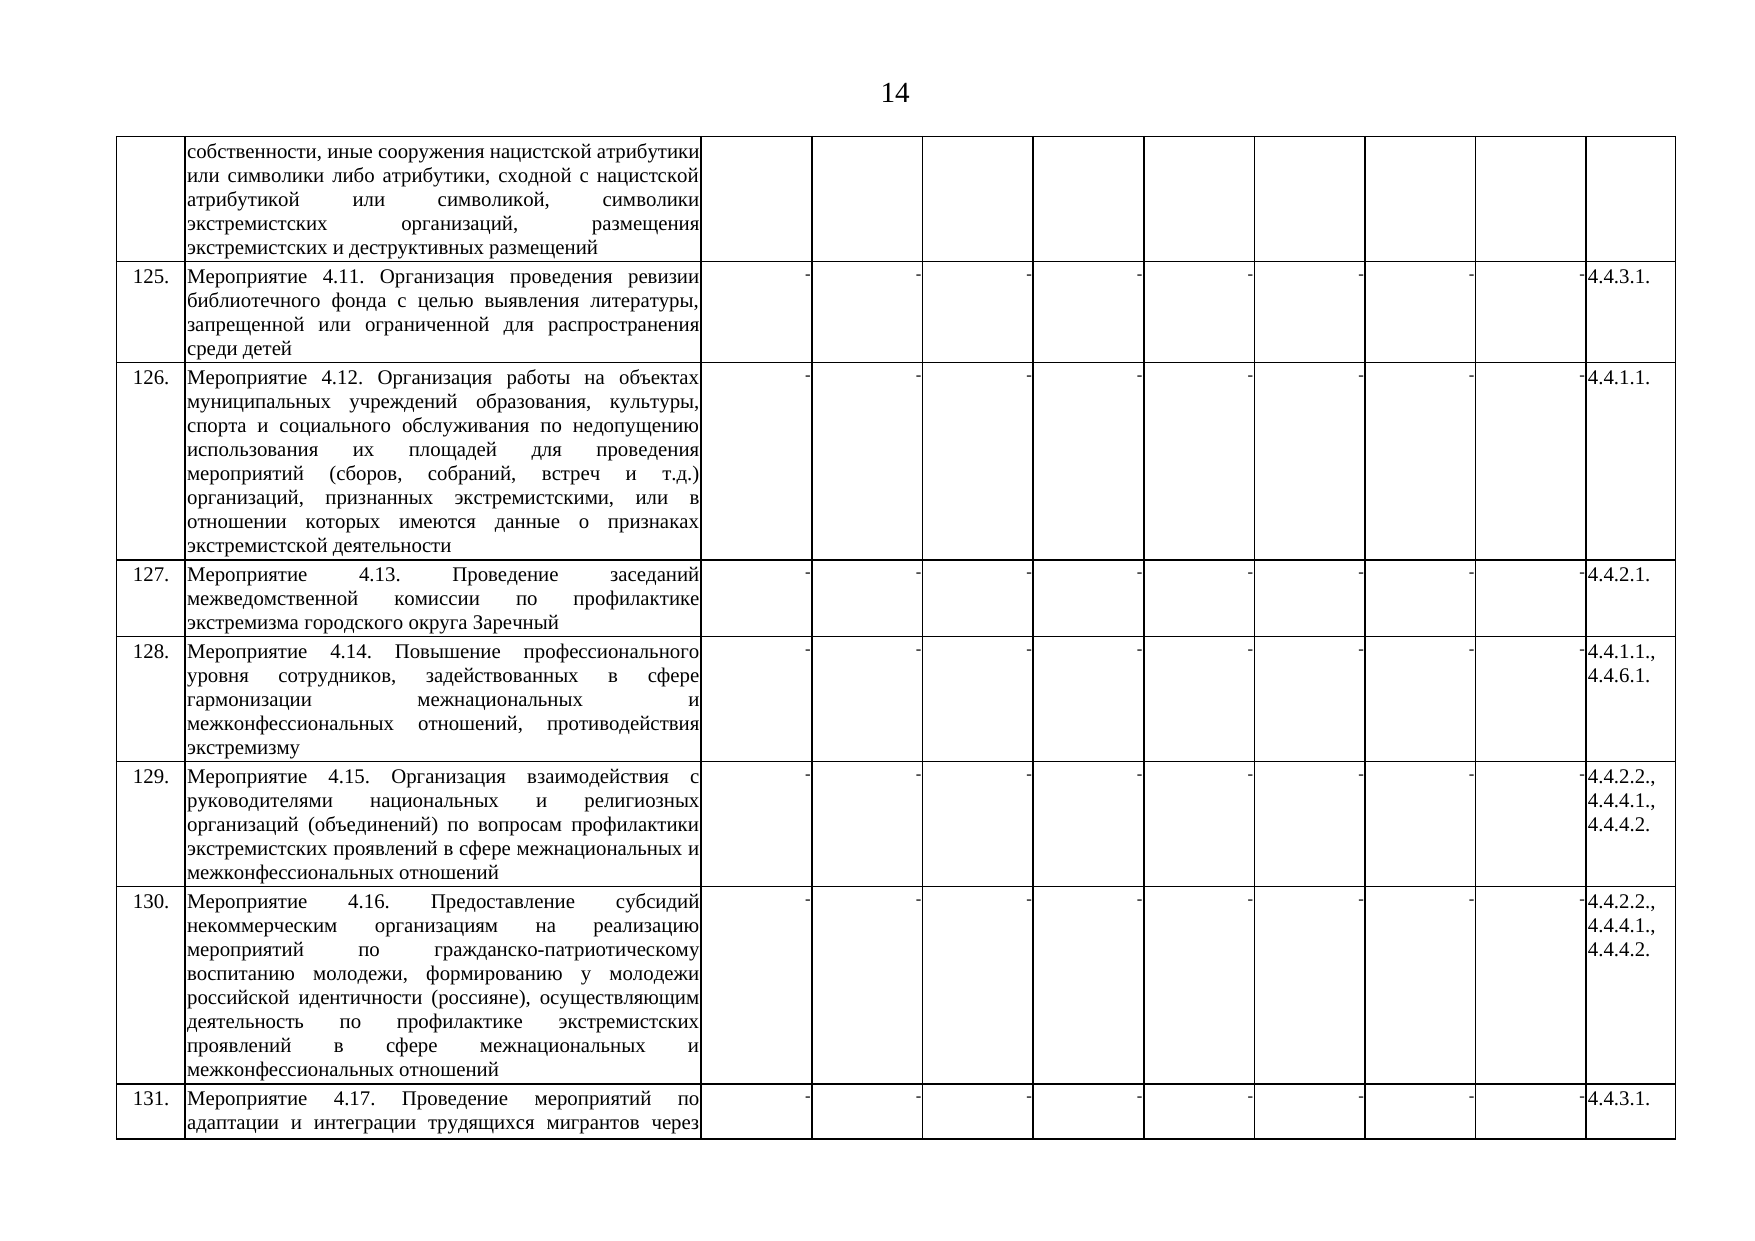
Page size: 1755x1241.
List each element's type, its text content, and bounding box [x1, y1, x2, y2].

table_cell - [1145, 137, 1254, 261]
table_cell Мероприятие 4.13. Проведение заседаний межведомственной комиссии по профилактике экстремизма городского округа Заречный [186, 561, 700, 636]
table_cell - [1366, 887, 1475, 1083]
table_cell - [923, 137, 1032, 261]
table_cell - [1145, 762, 1254, 886]
table_cell - [923, 262, 1032, 362]
table_cell - [1034, 561, 1143, 636]
table_cell 4.4.1.1. [1587, 363, 1675, 559]
table_cell 4.4.3.1. [1587, 262, 1675, 362]
table_cell - [1034, 137, 1143, 261]
table_cell - [1145, 637, 1254, 761]
table_cell - [1145, 887, 1254, 1083]
table_cell - [1034, 762, 1143, 886]
table_cell Мероприятие 4.16. Предоставление субсидий некоммерческим организациям на реализацию мероприятий по гражданско-патриотическому воспитанию молодежи, формированию у молодежи российской идентичности (россияне), осуществляющим деятельность по профилактике экстремистских проявлений в сфере межнациональных и межконфессиональных отношений [186, 887, 700, 1083]
table_cell - [813, 262, 922, 362]
table_cell - [1476, 1085, 1585, 1138]
table_cell - [1255, 762, 1364, 886]
table_cell собственности, иные сооружения нацистской атрибутики или символики либо атрибутики, сходной с нацистской атрибутикой или символикой, символики экстремистских организаций, размещения экстремистских и деструктивных размещений [186, 137, 700, 261]
table_cell - [1145, 262, 1254, 362]
table_cell - [923, 1085, 1032, 1138]
table_cell - [923, 561, 1032, 636]
table_cell - [1476, 637, 1585, 761]
table_cell - [1366, 762, 1475, 886]
table_cell - [813, 637, 922, 761]
table_cell - [1366, 363, 1475, 559]
table_cell - [813, 363, 922, 559]
table_cell [117, 137, 184, 261]
table_cell - [1145, 1085, 1254, 1138]
table_cell - [1255, 887, 1364, 1083]
table_cell - [813, 762, 922, 886]
table_cell - [813, 561, 922, 636]
table_cell - [1476, 137, 1585, 261]
table_cell 128. [117, 637, 184, 761]
table_cell - [1255, 561, 1364, 636]
table_cell 131. [117, 1085, 184, 1138]
table_cell [1587, 137, 1675, 261]
table_cell - [1034, 637, 1143, 761]
table_cell - [1476, 262, 1585, 362]
table_cell - [1255, 137, 1364, 261]
table_cell - [813, 887, 922, 1083]
table_cell - [1255, 1085, 1364, 1138]
table_cell 125. [117, 262, 184, 362]
table_cell - [1034, 262, 1143, 362]
table_cell 4.4.2.2., 4.4.4.1., 4.4.4.2. [1587, 762, 1675, 886]
table_cell - [1255, 262, 1364, 362]
table_cell - [702, 762, 811, 886]
table_cell - [702, 1085, 811, 1138]
table_cell - [923, 637, 1032, 761]
table_cell 4.4.1.1., 4.4.6.1. [1587, 637, 1675, 761]
table_cell - [1145, 363, 1254, 559]
table_cell - [923, 887, 1032, 1083]
table_cell Мероприятие 4.15. Организация взаимодействия с руководителями национальных и религиозных организаций (объединений) по вопросам профилактики экстремистских проявлений в сфере межнациональных и межконфессиональных отношений [186, 762, 700, 886]
table_cell 127. [117, 561, 184, 636]
table_cell - [702, 262, 811, 362]
table_cell - [923, 762, 1032, 886]
table_cell - [1476, 561, 1585, 636]
table_cell - [702, 561, 811, 636]
table_cell - [813, 1085, 922, 1138]
table_cell 130. [117, 887, 184, 1083]
table_cell - [1366, 561, 1475, 636]
table_cell - [1366, 137, 1475, 261]
table_cell Мероприятие 4.11. Организация проведения ревизии библиотечного фонда с целью выявления литературы, запрещенной или ограниченной для распространения среди детей [186, 262, 700, 362]
table_cell Мероприятие 4.17. Проведение мероприятий по адаптации и интеграции трудящихся мигрантов через [186, 1085, 700, 1138]
table_cell 129. [117, 762, 184, 886]
table_cell - [1255, 363, 1364, 559]
table_cell - [1366, 262, 1475, 362]
table_cell - [1034, 363, 1143, 559]
table_cell Мероприятие 4.12. Организация работы на объектах муниципальных учреждений образования, культуры, спорта и социального обслуживания по недопущению использования их площадей для проведения мероприятий (сборов, собраний, встреч и т.д.) организаций, признанных экстремистскими, или в отношении которых имеются данные о признаках экстремистской деятельности [186, 363, 700, 559]
table_cell - [1476, 762, 1585, 886]
table_cell - [1255, 637, 1364, 761]
table_cell 4.4.2.2., 4.4.4.1., 4.4.4.2. [1587, 887, 1675, 1083]
table_cell Мероприятие 4.14. Повышение профессионального уровня сотрудников, задействованных в сфере гармонизации межнациональных и межконфессиональных отношений, противодействия экстремизму [186, 637, 700, 761]
table_cell - [1476, 363, 1585, 559]
table_cell - [923, 363, 1032, 559]
table_cell - [702, 137, 811, 261]
table_cell - [702, 363, 811, 559]
table_cell - [1145, 561, 1254, 636]
table_cell 4.4.3.1. [1587, 1085, 1675, 1138]
table_cell - [1366, 637, 1475, 761]
table_cell - [702, 887, 811, 1083]
table_cell - [1034, 887, 1143, 1083]
table_cell - [1366, 1085, 1475, 1138]
table_cell - [1034, 1085, 1143, 1138]
table_cell 4.4.2.1. [1587, 561, 1675, 636]
table_cell - [702, 637, 811, 761]
table_cell - [1476, 887, 1585, 1083]
table_cell - [813, 137, 922, 261]
table_cell 126. [117, 363, 184, 559]
